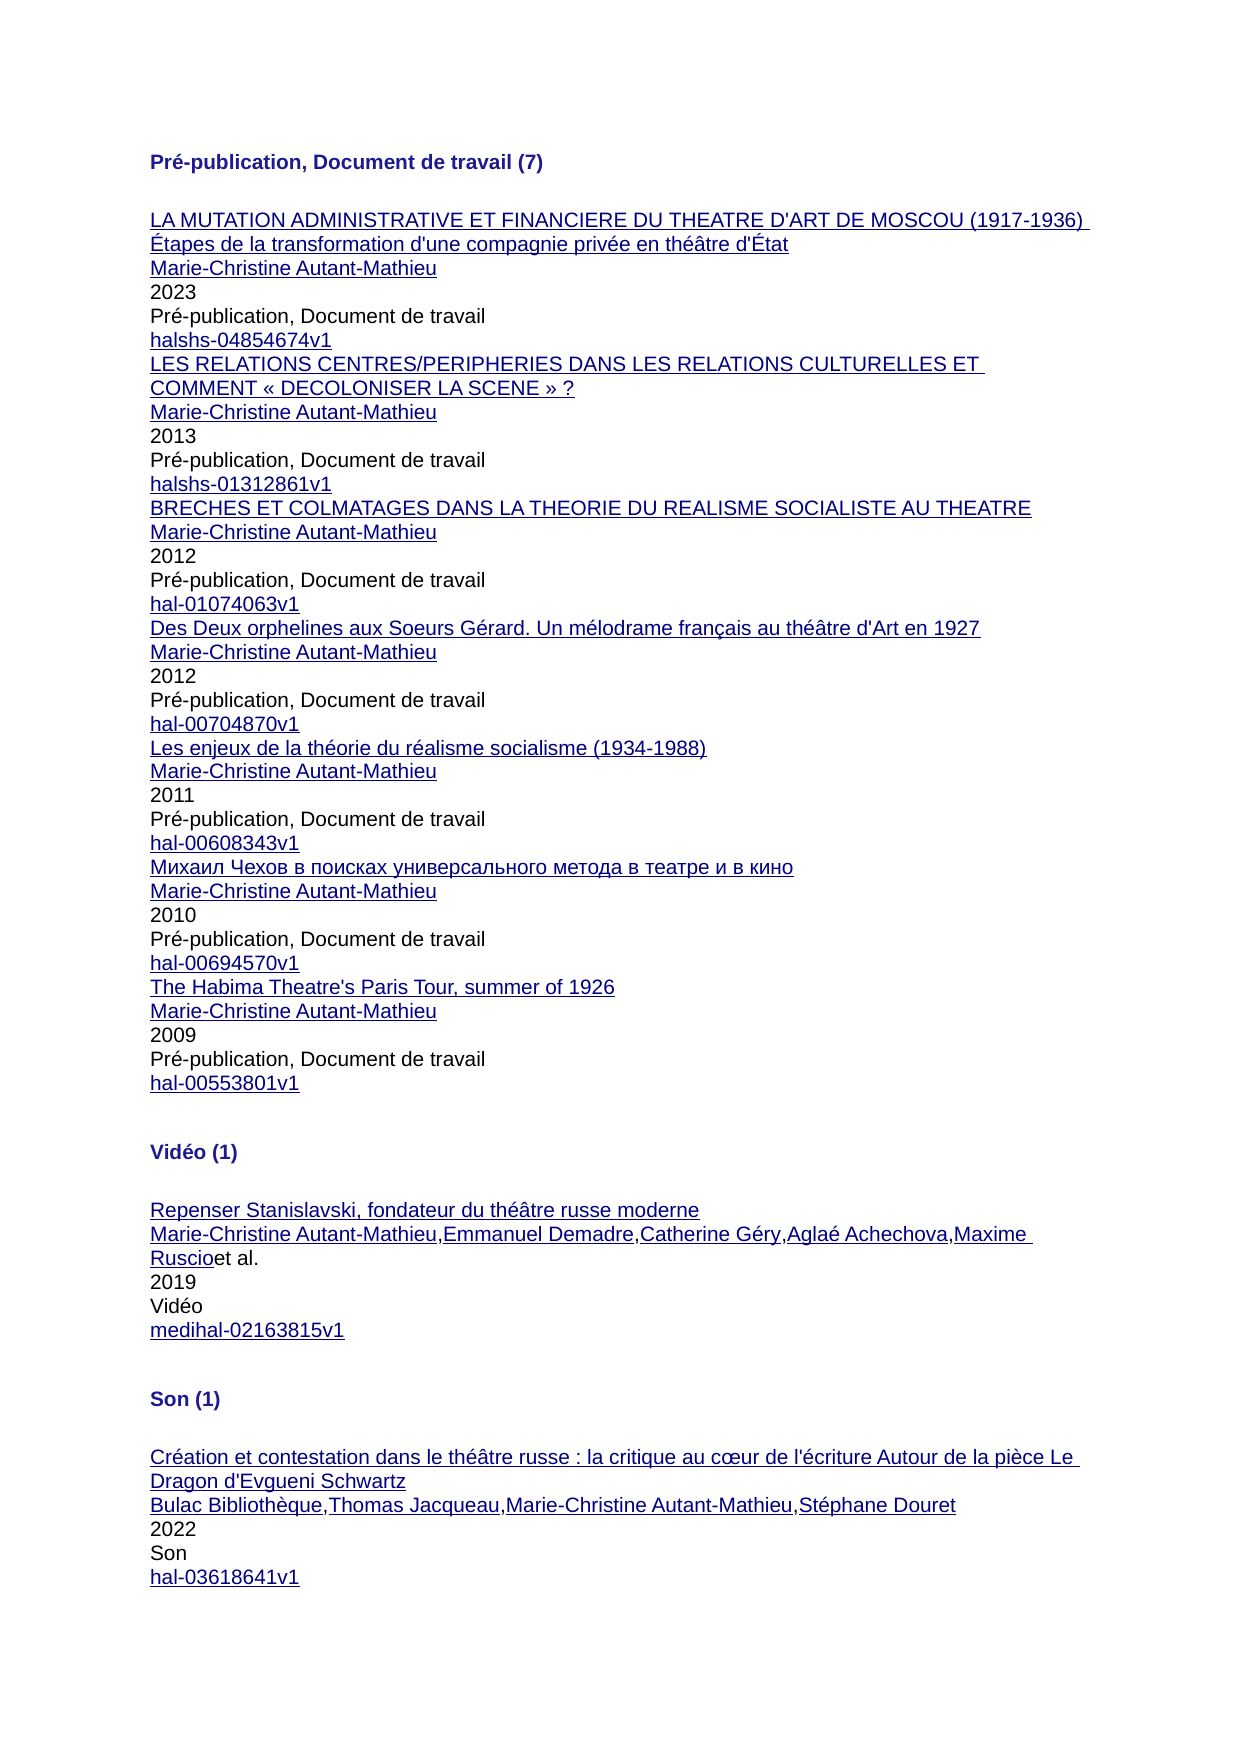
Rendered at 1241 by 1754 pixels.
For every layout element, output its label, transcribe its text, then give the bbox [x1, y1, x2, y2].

table_cell LES RELATIONS CENTRES/PERIPHERIES DANS LES RELATIONS CULTURELLES ET COMMENT « DECOLONISER LA SCENE » ? Marie-Christine Autant-Mathieu 2013 Pré-publication, Document de travail halshs-01312861v1 [150, 352, 1090, 496]
table_header LA MUTATION ADMINISTRATIVE ET FINANCIERE DU THEATRE D'ART DE MOSCOU (1917-1936) [150, 208, 1090, 229]
subtitle Son (1) [150, 1386, 1090, 1410]
subtitle Vidéo (1) [150, 1139, 1090, 1163]
table_cell Les enjeux de la théorie du réalisme socialisme (1934-1988) Marie-Christine Autant-Mathieu 2011 Pré-publication, Document de travail hal-00608343v1 [150, 735, 1090, 855]
table_header Étapes de la transformation d'une compagnie privée en théâtre d'État Marie-Christine Autant-Mathieu 2023 Pré-publication, Document de travail halshs-04854674v1 [150, 230, 1090, 352]
table_cell BRECHES ET COLMATAGES DANS LA THEORIE DU REALISME SOCIALISTE AU THEATRE Marie-Christine Autant-Mathieu 2012 Pré-publication, Document de travail hal-01074063v1 [150, 496, 1090, 616]
subtitle Pré-publication, Document de travail (7) [150, 150, 1090, 174]
table_cell Михаил Чехов в поисках универсального метода в театре и в кино Marie-Christine Autant-Mathieu 2010 Pré-publication, Document de travail hal-00694570v1 [150, 855, 1090, 975]
table_cell The Habima Theatre's Paris Tour, summer of 1926 Marie-Christine Autant-Mathieu 2009 Pré-publication, Document de travail hal-00553801v1 [150, 975, 1090, 1095]
table_header Création et contestation dans le théâtre russe : la critique au cœur de l'écriture Autour de la pièce Le Dragon d'Evgueni Schwartz Bulac Bibliothèque,Thomas Jacqueau,Marie-Christine Autant-Mathieu,Stéphane Douret 2022 Son hal-03618641v1 [150, 1445, 1090, 1588]
table_header Repenser Stanislavski, fondateur du théâtre russe moderne Marie-Christine Autant-Mathieu,Emmanuel Demadre,Catherine Géry,Aglaé Achechova,Maxime Ruscioet al. 2019 Vidéo medihal-02163815v1 [150, 1198, 1090, 1342]
table_cell Des Deux orphelines aux Soeurs Gérard. Un mélodrame français au théâtre d'Art en 1927 Marie-Christine Autant-Mathieu 2012 Pré-publication, Document de travail hal-00704870v1 [150, 616, 1090, 735]
